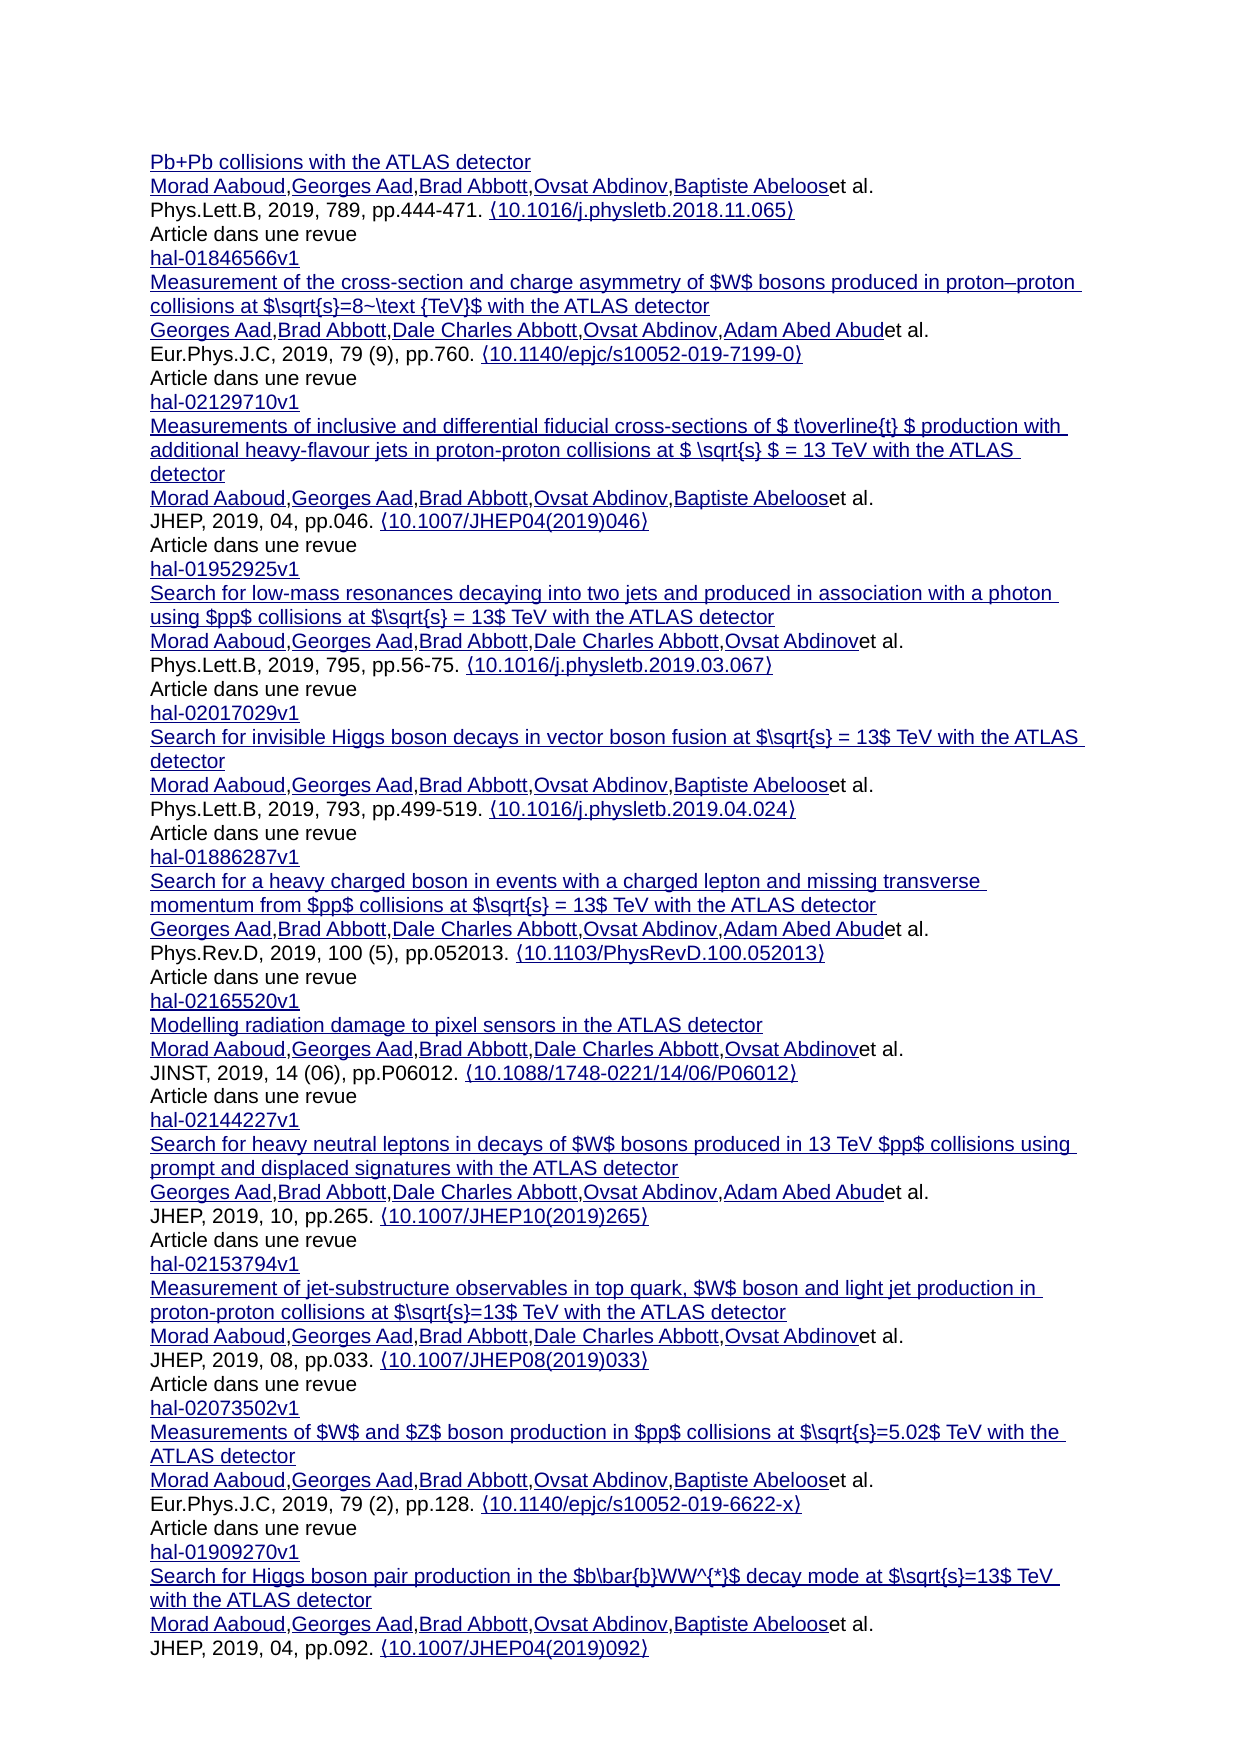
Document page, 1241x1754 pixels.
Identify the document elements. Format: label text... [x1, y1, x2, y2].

table_cell Search for heavy neutral leptons in decays of $W$ bosons produced in 13 TeV $pp$ collisions using prompt and displaced signatures with the ATLAS detector Georges Aad,Brad Abbott,Dale Charles Abbott,Ovsat Abdinov,Adam Abed Abudet al. JHEP, 2019, 10, pp.265. ⟨10.1007/JHEP10(2019)265⟩ Article dans une revue hal-02153794v1 [150, 1132, 1090, 1276]
table_cell Pb+Pb collisions with the ATLAS detector Morad Aaboud,Georges Aad,Brad Abbott,Ovsat Abdinov,Baptiste Abelooset al. Phys.Lett.B, 2019, 789, pp.444-471. ⟨10.1016/j.physletb.2018.11.065⟩ Article dans une revue hal-01846566v1 [150, 150, 1090, 270]
table_cell Measurement of jet-substructure observables in top quark, $W$ boson and light jet production in proton-proton collisions at $\sqrt{s}=13$ TeV with the ATLAS detector Morad Aaboud,Georges Aad,Brad Abbott,Dale Charles Abbott,Ovsat Abdinovet al. JHEP, 2019, 08, pp.033. ⟨10.1007/JHEP08(2019)033⟩ Article dans une revue hal-02073502v1 [150, 1276, 1090, 1420]
table_cell Modelling radiation damage to pixel sensors in the ATLAS detector Morad Aaboud,Georges Aad,Brad Abbott,Dale Charles Abbott,Ovsat Abdinovet al. JINST, 2019, 14 (06), pp.P06012. ⟨10.1088/1748-0221/14/06/P06012⟩ Article dans une revue hal-02144227v1 [150, 1013, 1090, 1132]
table_cell Search for a heavy charged boson in events with a charged lepton and missing transverse momentum from $pp$ collisions at $\sqrt{s} = 13$ TeV with the ATLAS detector Georges Aad,Brad Abbott,Dale Charles Abbott,Ovsat Abdinov,Adam Abed Abudet al. Phys.Rev.D, 2019, 100 (5), pp.052013. ⟨10.1103/PhysRevD.100.052013⟩ Article dans une revue hal-02165520v1 [150, 869, 1090, 1012]
table_cell Search for invisible Higgs boson decays in vector boson fusion at $\sqrt{s} = 13$ TeV with the ATLAS detector Morad Aaboud,Georges Aad,Brad Abbott,Ovsat Abdinov,Baptiste Abelooset al. Phys.Lett.B, 2019, 793, pp.499-519. ⟨10.1016/j.physletb.2019.04.024⟩ Article dans une revue hal-01886287v1 [150, 725, 1090, 869]
table_cell Search for Higgs boson pair production in the $b\bar{b}WW^{*}$ decay mode at $\sqrt{s}=13$ TeV with the ATLAS detector Morad Aaboud,Georges Aad,Brad Abbott,Ovsat Abdinov,Baptiste Abelooset al. JHEP, 2019, 04, pp.092. ⟨10.1007/JHEP04(2019)092⟩ [150, 1564, 1090, 1659]
table_cell Measurements of inclusive and differential fiducial cross-sections of $ t\overline{t} $ production with additional heavy-flavour jets in proton-proton collisions at $ \sqrt{s} $ = 13 TeV with the ATLAS detector Morad Aaboud,Georges Aad,Brad Abbott,Ovsat Abdinov,Baptiste Abelooset al. JHEP, 2019, 04, pp.046. ⟨10.1007/JHEP04(2019)046⟩ Article dans une revue hal-01952925v1 [150, 414, 1090, 581]
table_cell Measurement of the cross-section and charge asymmetry of $W$ bosons produced in proton–proton collisions at $\sqrt{s}=8~\text {TeV}$ with the ATLAS detector Georges Aad,Brad Abbott,Dale Charles Abbott,Ovsat Abdinov,Adam Abed Abudet al. Eur.Phys.J.C, 2019, 79 (9), pp.760. ⟨10.1140/epjc/s10052-019-7199-0⟩ Article dans une revue hal-02129710v1 [150, 270, 1090, 413]
table_cell Measurements of $W$ and $Z$ boson production in $pp$ collisions at $\sqrt{s}=5.02$ TeV with the ATLAS detector Morad Aaboud,Georges Aad,Brad Abbott,Ovsat Abdinov,Baptiste Abelooset al. Eur.Phys.J.C, 2019, 79 (2), pp.128. ⟨10.1140/epjc/s10052-019-6622-x⟩ Article dans une revue hal-01909270v1 [150, 1420, 1090, 1563]
table_cell Search for low-mass resonances decaying into two jets and produced in association with a photon using $pp$ collisions at $\sqrt{s} = 13$ TeV with the ATLAS detector Morad Aaboud,Georges Aad,Brad Abbott,Dale Charles Abbott,Ovsat Abdinovet al. Phys.Lett.B, 2019, 795, pp.56-75. ⟨10.1016/j.physletb.2019.03.067⟩ Article dans une revue hal-02017029v1 [150, 581, 1090, 725]
